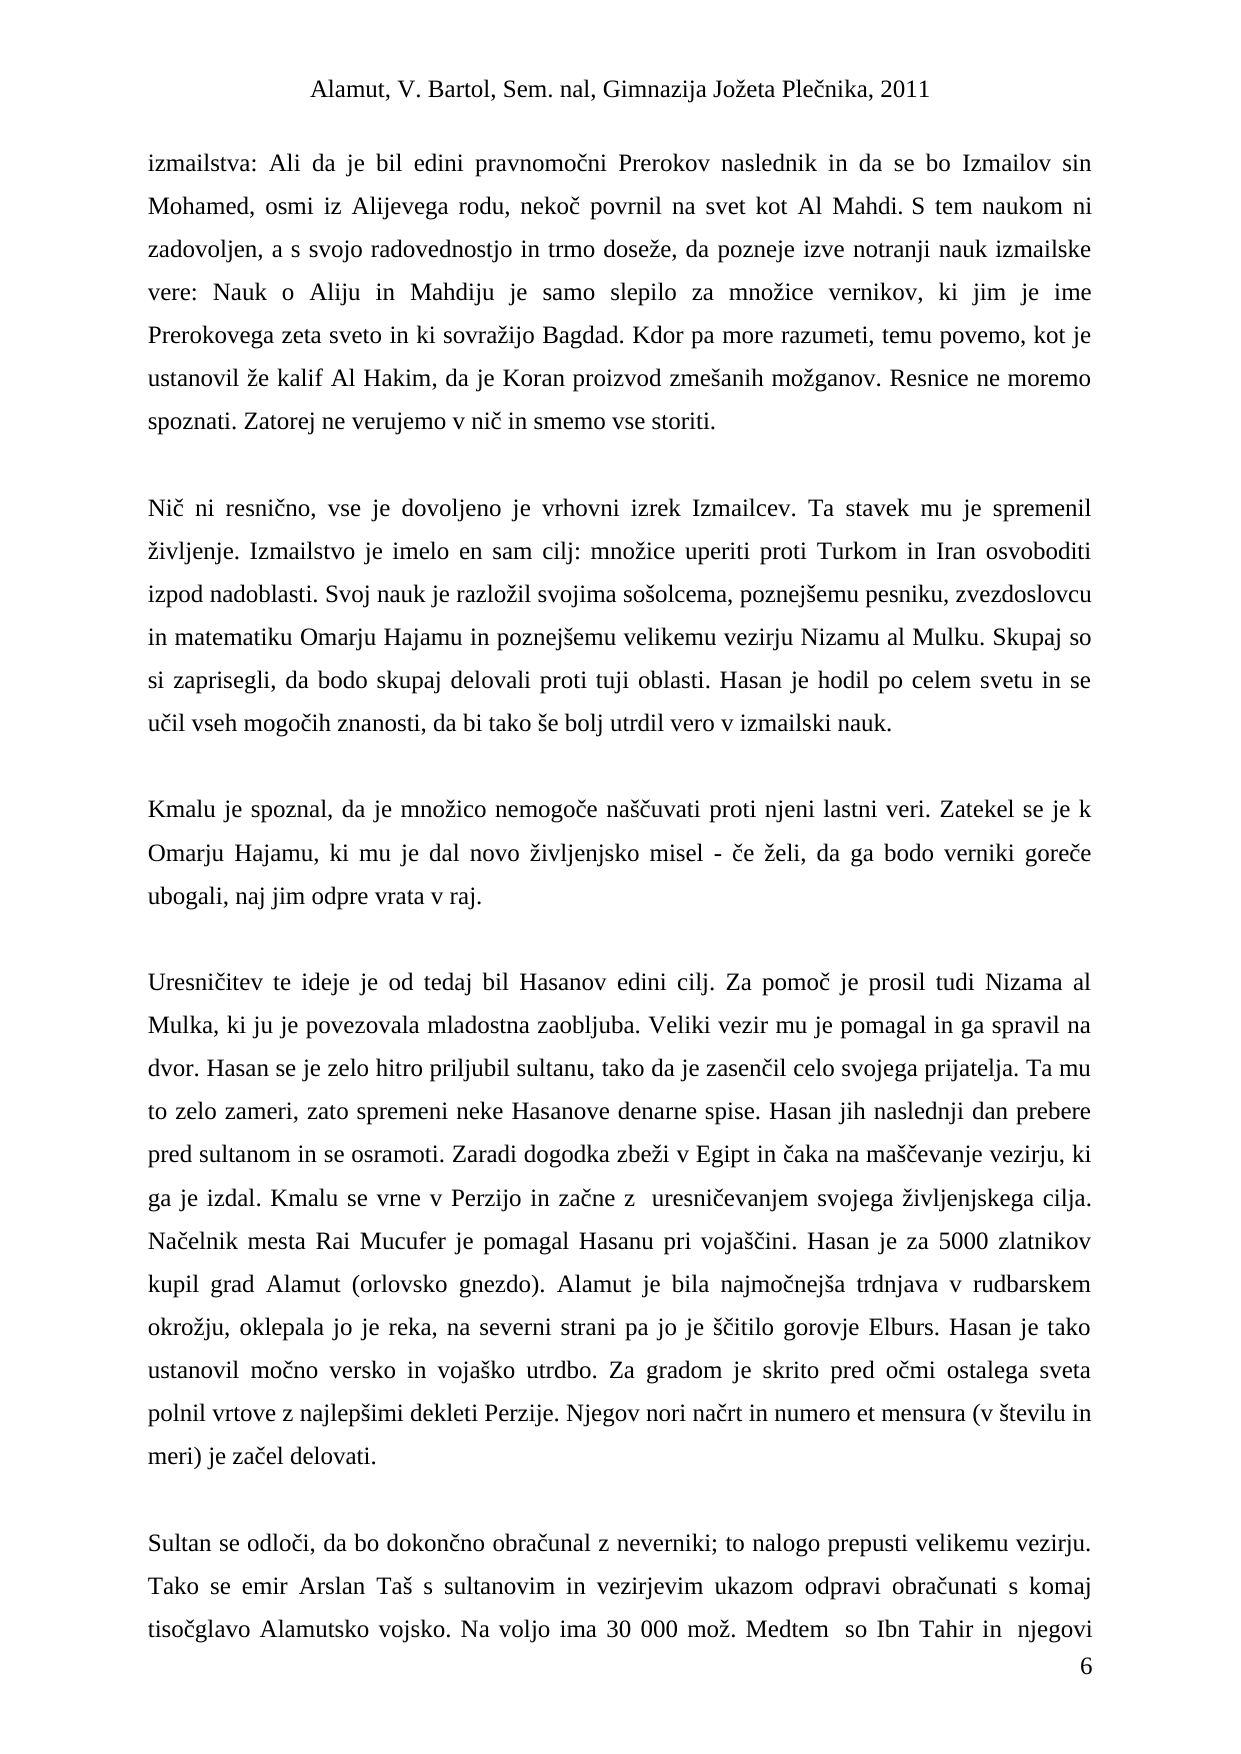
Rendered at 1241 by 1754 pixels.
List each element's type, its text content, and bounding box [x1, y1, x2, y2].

text izmailstva: Ali da je bil edini pravnomočni Prerokov naslednik in da se bo Izmailov sin Mohamed, osmi iz Alijevega rodu, nekoč povrnil na svet kot Al Mahdi. S tem naukom ni zadovoljen, a s svojo radovednostjo in trmo doseže, da pozneje izve notranji nauk izmailske vere: Nauk o Aliju in Mahdiju je samo slepilo za množice vernikov, ki jim je ime Prerokovega zeta sveto in ki sovražijo Bagdad. Kdor pa more razumeti, temu povemo, kot je ustanovil že kalif Al Hakim, da je Koran proizvod zmešanih možganov. Resnice ne moremo spoznati. Zatorej ne verujemo v nič in smemo vse storiti. [148, 148, 1092, 435]
text Kmalu je spoznal, da je množico nemogoče naščuvati proti njeni lastni veri. Zatekel se je k Omarju Hajamu, ki mu je dal novo življenjsko misel - če želi, da ga bodo verniki goreče ubogali, naj jim odpre vrata v raj. [148, 794, 1092, 909]
text Sultan se odloči, da bo dokončno obračunal z neverniki; to nalogo prepusti velikemu vezirju. Tako se emir Arslan Taš s sultanovim in vezirjevim ukazom odpravi obračunati s komaj tisočglavo Alamutsko vojsko. Na voljo ima 30 000 mož. Medtem so Ibn Tahir in njegovi [148, 1528, 1092, 1643]
text Uresničitev te ideje je od tedaj bil Hasanov edini cilj. Za pomoč je prosil tudi Nizama al Mulka, ki ju je povezovala mladostna zaobljuba. Veliki vezir mu je pomagal in ga spravil na dvor. Hasan se je zelo hitro priljubil sultanu, tako da je zasenčil celo svojega prijatelja. Ta mu to zelo zameri, zato spremeni neke Hasanove denarne spise. Hasan jih naslednji dan prebere pred sultanom in se osramoti. Zaradi dogodka zbeži v Egipt in čaka na maščevanje vezirju, ki ga je izdal. Kmalu se vrne v Perzijo in začne z uresničevanjem svojega življenjskega cilja. Načelnik mesta Rai Mucufer je pomagal Hasanu pri vojaščini. Hasan je za 5000 zlatnikov kupil grad Alamut (orlovsko gnezdo). Alamut je bila najmočnejša trdnjava v rudbarskem okrožju, oklepala jo je reka, na severni strani pa jo je ščitilo gorovje Elburs. Hasan je tako ustanovil močno versko in vojaško utrdbo. Za gradom je skrito pred očmi ostalega sveta polnil vrtove z najlepšimi dekleti Perzije. Njegov nori načrt in numero et mensura (v številu in meri) je začel delovati. [148, 967, 1092, 1470]
text Nič ni resnično, vse je dovoljeno je vrhovni izrek Izmailcev. Ta stavek mu je spremenil življenje. Izmailstvo je imelo en sam cilj: množice uperiti proti Turkom in Iran osvoboditi izpod nadoblasti. Svoj nauk je razložil svojima sošolcema, poznejšemu pesniku, zvezdoslovcu in matematiku Omarju Hajamu in poznejšemu velikemu vezirju Nizamu al Mulku. Skupaj so si zaprisegli, da bodo skupaj delovali proti tuji oblasti. Hasan je hodil po celem svetu in se učil vseh mogočih znanosti, da bi tako še bolj utrdil vero v izmailski nauk. [148, 493, 1092, 737]
